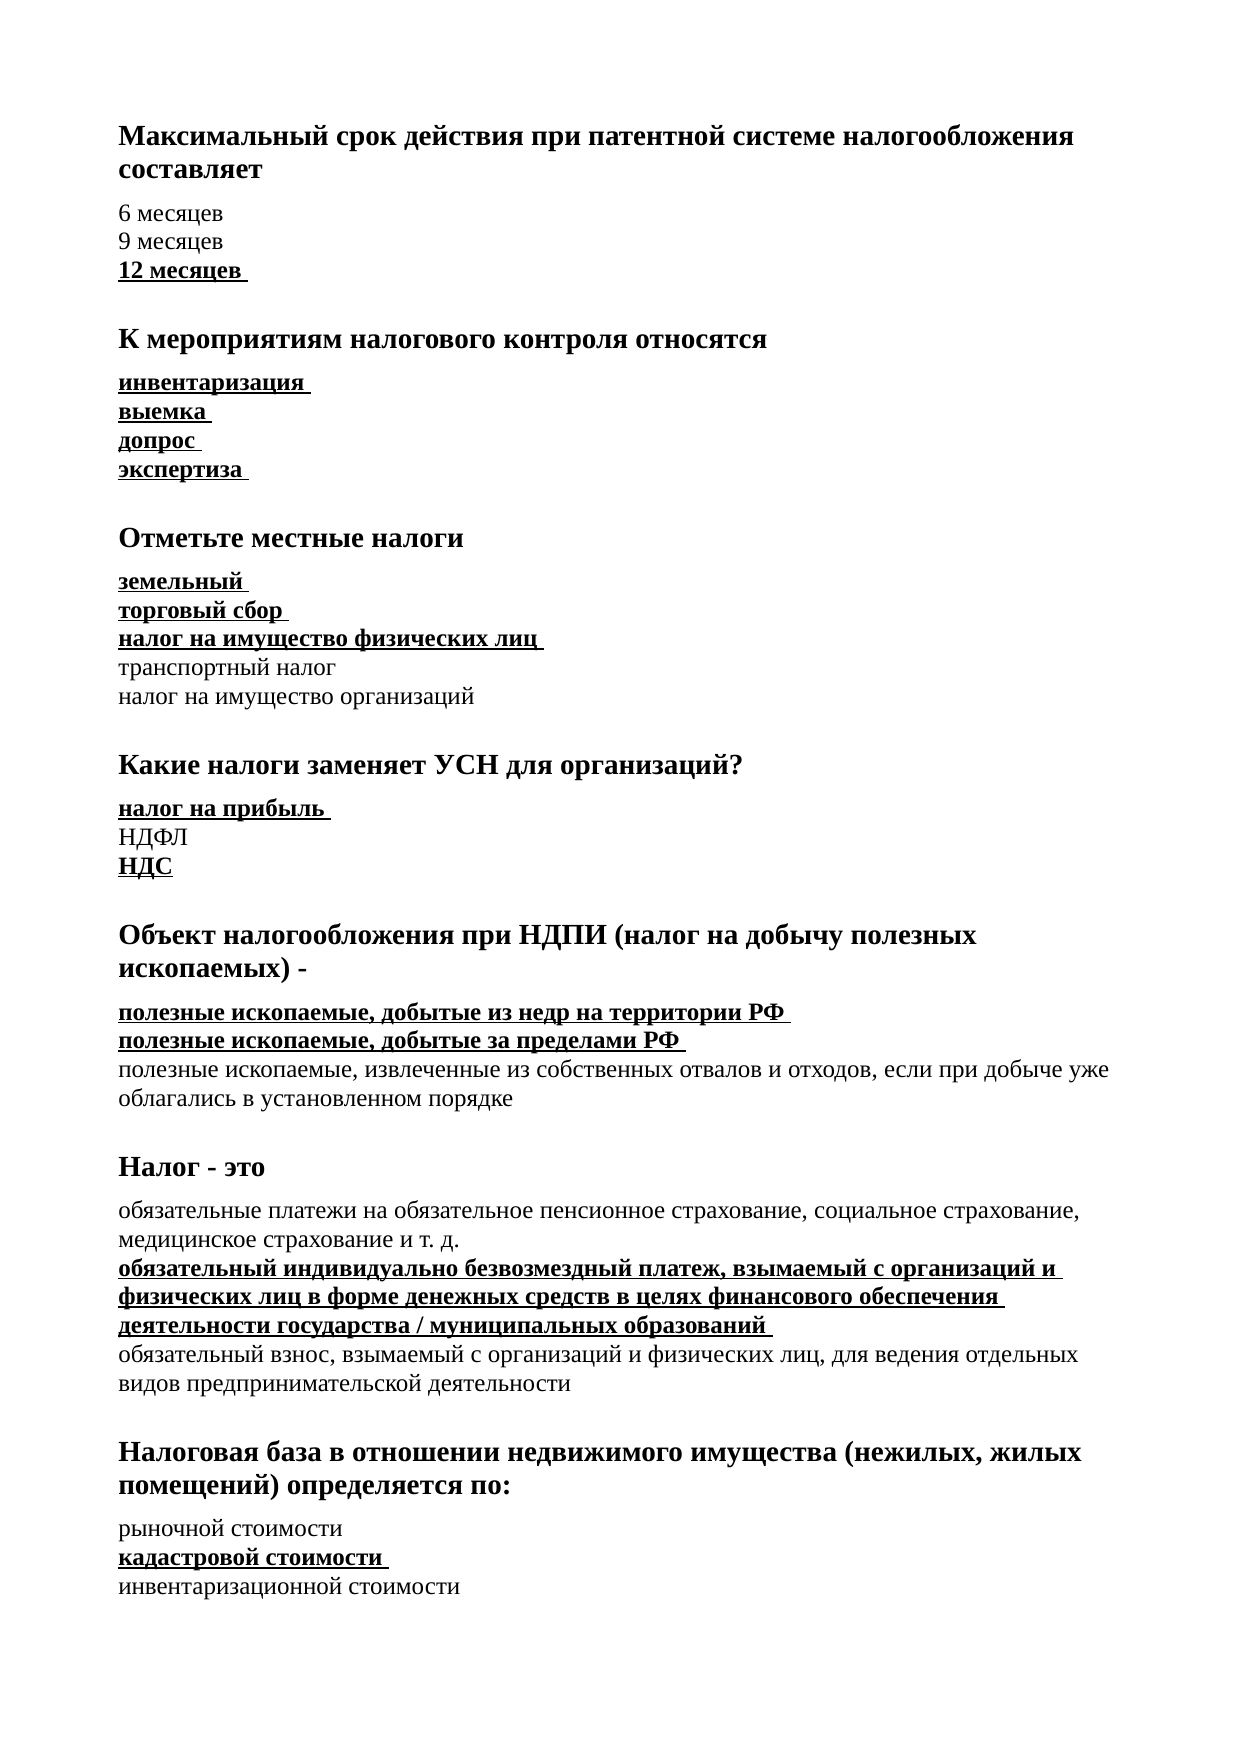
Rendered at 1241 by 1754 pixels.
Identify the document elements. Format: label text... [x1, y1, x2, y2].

subtitle Максимальный срок действия при патентной системе налогообложения составляет [118, 118, 1122, 185]
text 6 месяцев [118, 198, 1122, 226]
text полезные ископаемые, добытые из недр на территории РФ [118, 997, 1122, 1025]
subtitle К мероприятиям налогового контроля относятся [118, 321, 1122, 355]
text полезные ископаемые, извлеченные из собственных отвалов и отходов, если при добыче уже облагались в установленном порядке [118, 1054, 1122, 1112]
text обязательный взнос, взымаемый с организаций и физических лиц, для ведения отдельных видов предпринимательской деятельности [118, 1339, 1122, 1396]
subtitle Налог - это [118, 1149, 1122, 1183]
text 12 месяцев [118, 255, 1122, 284]
text обязательный индивидуально безвозмездный платеж, взымаемый с организаций и физических лиц в форме денежных средств в целях финансового обеспечения деятельности государства / муниципальных образований [118, 1253, 1122, 1339]
subtitle Отметьте местные налоги [118, 520, 1122, 553]
text экспертиза [118, 454, 1122, 482]
subtitle Налоговая база в отношении недвижимого имущества (нежилых, жилых помещений) определяется по: [118, 1434, 1122, 1501]
text налог на имущество организаций [118, 681, 1122, 710]
text налог на имущество физических лиц [118, 623, 1122, 652]
text инвентаризационной стоимости [118, 1571, 1122, 1600]
text допрос [118, 425, 1122, 454]
text НДС [118, 851, 1122, 879]
text транспортный налог [118, 652, 1122, 681]
text обязательные платежи на обязательное пенсионное страхование, социальное страхование, медицинское страхование и т. д. [118, 1195, 1122, 1253]
text налог на прибыль [118, 793, 1122, 822]
text инвентаризация [118, 367, 1122, 396]
text рыночной стоимости [118, 1513, 1122, 1542]
text НДФЛ [118, 822, 1122, 851]
subtitle Объект налогообложения при НДПИ (налог на добычу полезных ископаемых) - [118, 917, 1122, 984]
text земельный [118, 566, 1122, 595]
text выемка [118, 396, 1122, 425]
text торговый сбор [118, 595, 1122, 623]
text полезные ископаемые, добытые за пределами РФ [118, 1025, 1122, 1054]
text 9 месяцев [118, 226, 1122, 255]
text кадастровой стоимости [118, 1542, 1122, 1571]
subtitle Какие налоги заменяет УСН для организаций? [118, 747, 1122, 781]
